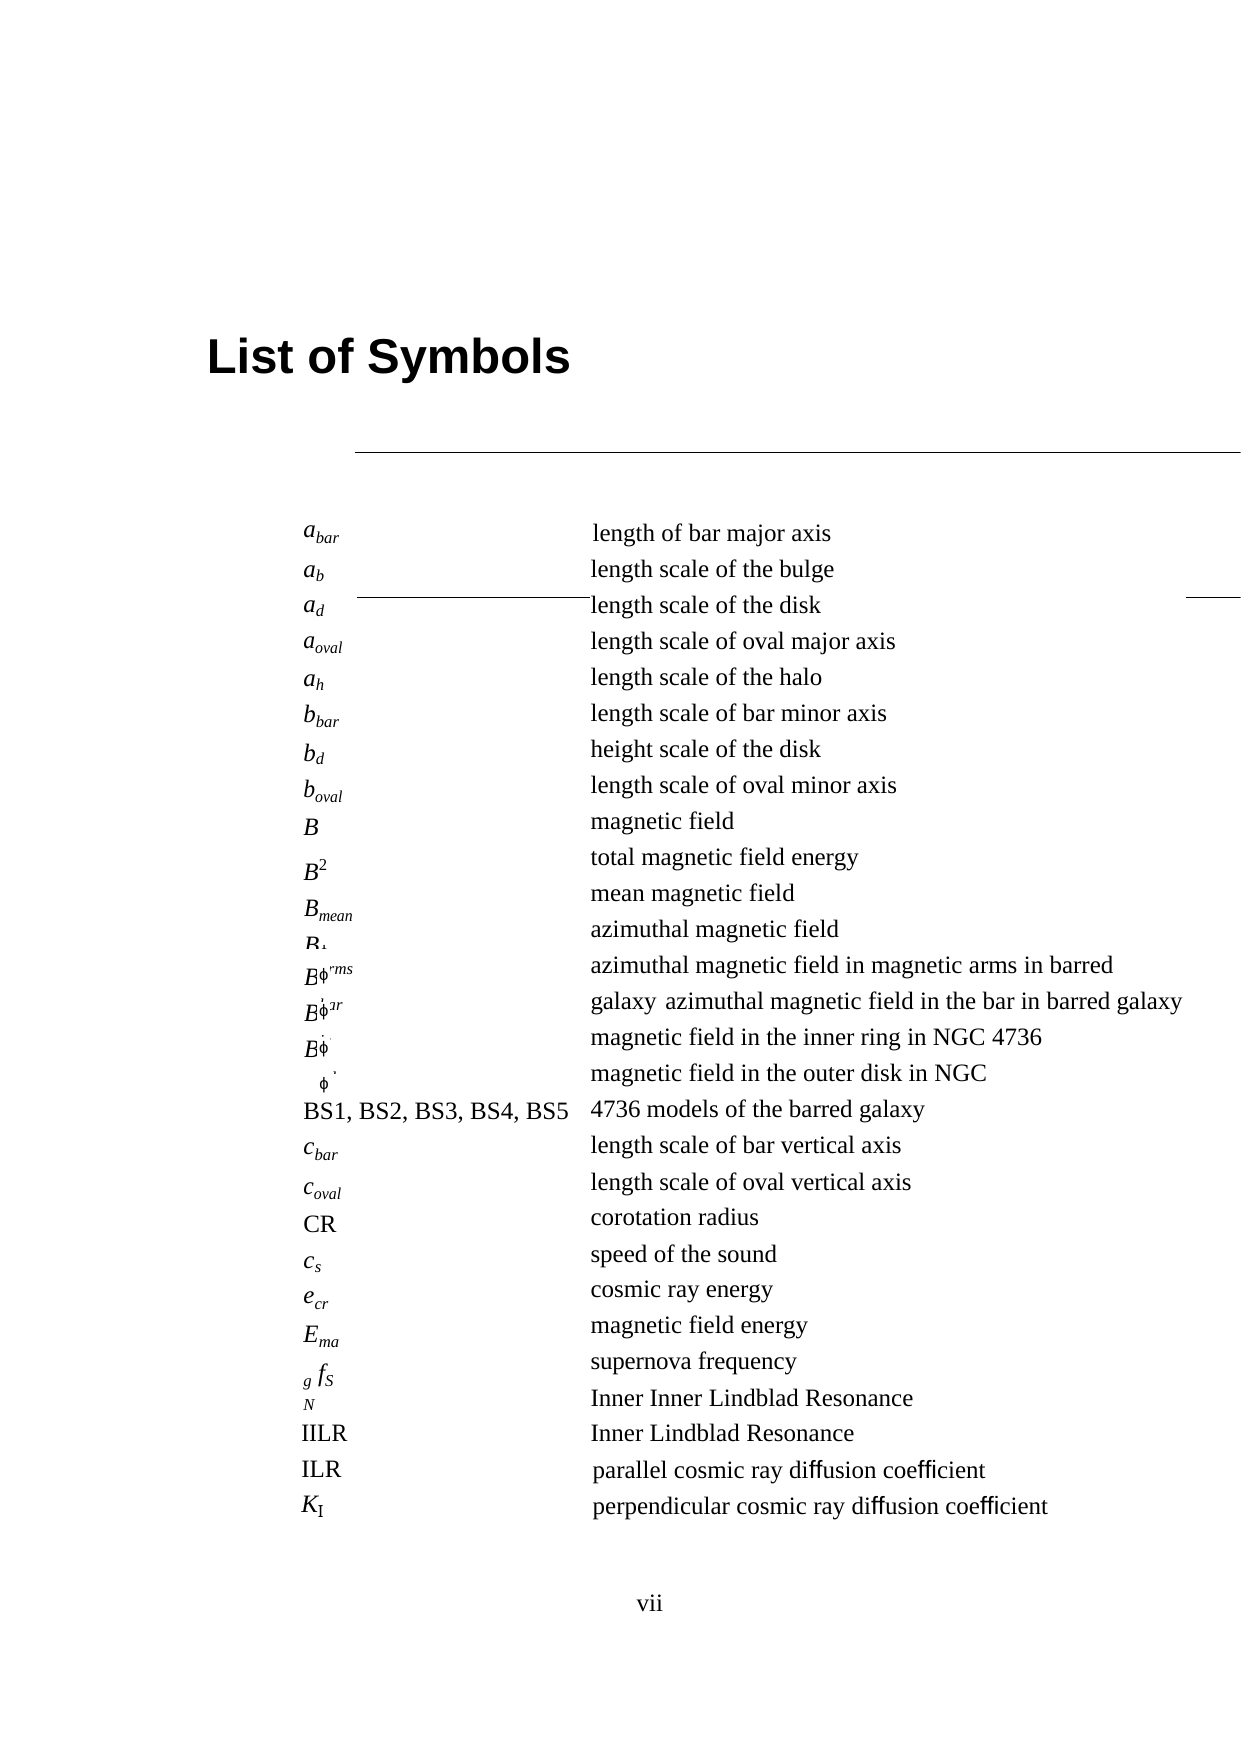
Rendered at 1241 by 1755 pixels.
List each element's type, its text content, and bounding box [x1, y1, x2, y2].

text ϕ [319, 966, 330, 984]
text Bmean Bϕ [304, 896, 355, 948]
text length scale of bar minor axis height scale of the disk [590, 698, 888, 763]
text length of bar major axis [592, 520, 1186, 547]
text Bod [304, 1059, 338, 1074]
text speed of the sound cosmic ray energy magnetic field energy supernova frequency [590, 1239, 808, 1375]
text vii [636, 1591, 665, 1617]
text magnetic field in the outer disk in NGC 4736 models of the barred galaxy [590, 1058, 1042, 1123]
text Bbar [304, 987, 344, 1017]
text Bir [304, 1023, 332, 1053]
text ϕ [319, 1002, 330, 1021]
text perpendicular cosmic ray diffusion coefficient [592, 1491, 1186, 1519]
text List of Symbols [207, 333, 574, 383]
text azimuthal magnetic field in magnetic arms in barred galaxy azimuthal magnetic field in the bar in barred galaxy magnetic field in the inner ring in NGC 4736 [590, 951, 1185, 1051]
text parallel cosmic ray diffusion coefficient [592, 1454, 1186, 1483]
text Barms [304, 951, 355, 981]
text BS1, BS2, BS3, BS4, BS5 [303, 1096, 569, 1124]
text ab ad aoval ah bbar bd boval B B2 [303, 554, 344, 886]
text length scale of bar vertical axis length scale of oval vertical axis corotation radius [590, 1131, 913, 1231]
text ϕ [301, 1074, 347, 1093]
text cbar coval CR [303, 1131, 343, 1238]
text length scale of oval major axis length scale of the halo [590, 626, 897, 691]
text IILR ILR KI [301, 1418, 352, 1522]
text cs ecr Emag fS N [303, 1245, 348, 1414]
text length scale of the bulge length scale of the disk [590, 554, 836, 619]
text abar [303, 520, 357, 549]
text total magnetic field energy mean magnetic field azimuthal magnetic field [590, 842, 858, 943]
text Inner Inner Lindblad Resonance Inner Lindblad Resonance [590, 1383, 914, 1447]
text ϕ [319, 1038, 330, 1057]
text length scale of oval minor axis magnetic field [590, 770, 898, 835]
